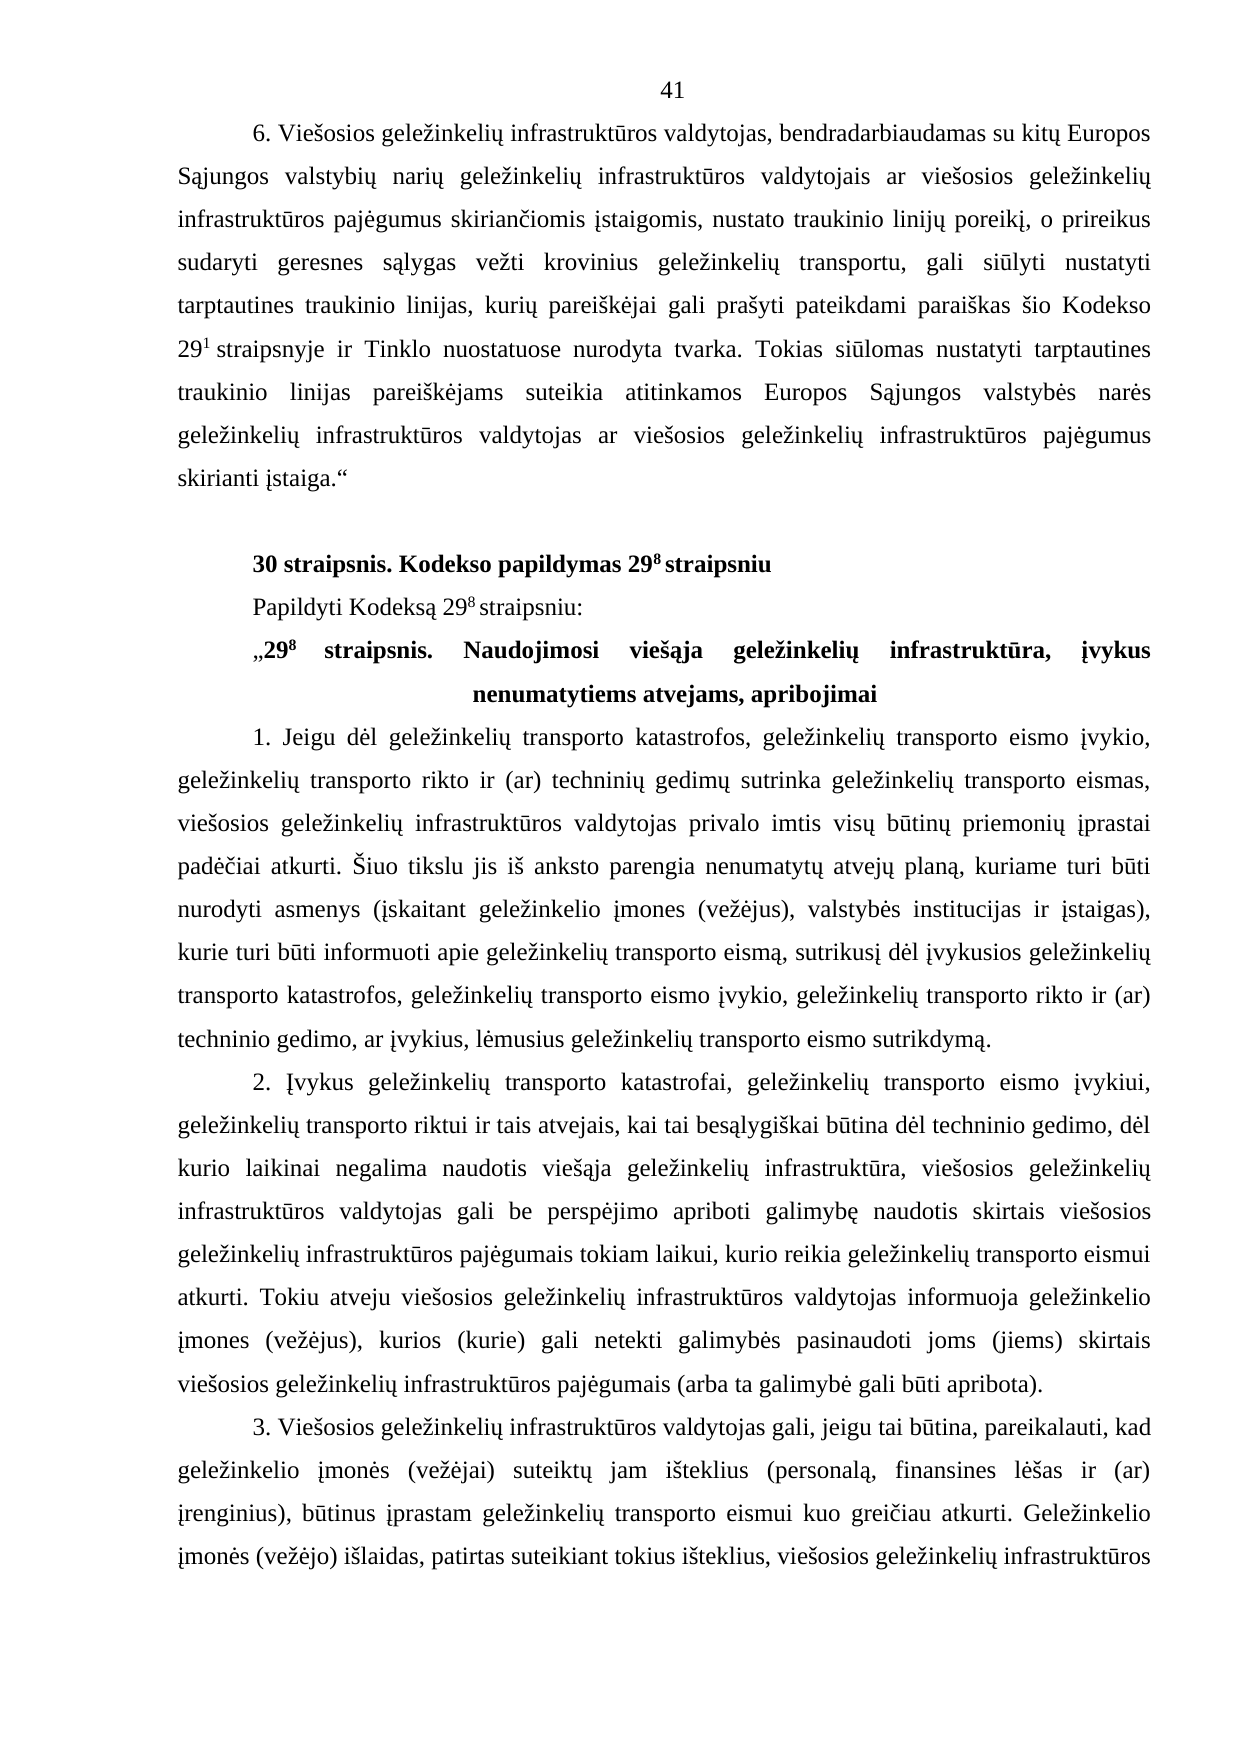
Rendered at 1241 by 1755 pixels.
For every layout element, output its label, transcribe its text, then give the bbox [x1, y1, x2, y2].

text Papildyti Kodeksą 298 straipsniu: [177, 592, 1152, 621]
text 2. Įvykus geležinkelių transporto katastrofai, geležinkelių transporto eismo įvykiui, geležinkelių transporto riktui ir tais atvejais, kai tai besąlygiškai būtina dėl techninio gedimo, dėl kurio laikinai negalima naudotis viešąja geležinkelių infrastruktūra, viešosios geležinkelių infrastruktūros valdytojas gali be perspėjimo apriboti galimybę naudotis skirtais viešosios geležinkelių infrastruktūros pajėgumais tokiam laikui, kurio reikia geležinkelių transporto eismui atkurti. Tokiu atveju viešosios geležinkelių infrastruktūros valdytojas informuoja geležinkelio įmones (vežėjus), kurios (kurie) gali netekti galimybės pasinaudoti joms (jiems) skirtais viešosios geležinkelių infrastruktūros pajėgumais (arba ta galimybė gali būti apribota). [177, 1067, 1152, 1397]
text „298 straipsnis. Naudojimosi viešąja geležinkelių infrastruktūra, įvykus nenumatytiems atvejams, apribojimai [252, 636, 1152, 707]
text 3. Viešosios geležinkelių infrastruktūros valdytojas gali, jeigu tai būtina, pareikalauti, kad geležinkelio įmonės (vežėjai) suteiktų jam išteklius (personalą, finansines lėšas ir (ar) įrenginius), būtinus įprastam geležinkelių transporto eismui kuo greičiau atkurti. Geležinkelio įmonės (vežėjo) išlaidas, patirtas suteikiant tokius išteklius, viešosios geležinkelių infrastruktūros [177, 1412, 1152, 1570]
text 1. Jeigu dėl geležinkelių transporto katastrofos, geležinkelių transporto eismo įvykio, geležinkelių transporto rikto ir (ar) techninių gedimų sutrinka geležinkelių transporto eismas, viešosios geležinkelių infrastruktūros valdytojas privalo imtis visų būtinų priemonių įprastai padėčiai atkurti. Šiuo tikslu jis iš anksto parengia nenumatytų atvejų planą, kuriame turi būti nurodyti asmenys (įskaitant geležinkelio įmones (vežėjus), valstybės institucijas ir įstaigas), kurie turi būti informuoti apie geležinkelių transporto eismą, sutrikusį dėl įvykusios geležinkelių transporto katastrofos, geležinkelių transporto eismo įvykio, geležinkelių transporto rikto ir (ar) techninio gedimo, ar įvykius, lėmusius geležinkelių transporto eismo sutrikdymą. [177, 722, 1152, 1052]
text 30 straipsnis. Kodekso papildymas 298 straipsniu [177, 549, 1152, 578]
text 6. Viešosios geležinkelių infrastruktūros valdytojas, bendradarbiaudamas su kitų Europos Sąjungos valstybių narių geležinkelių infrastruktūros valdytojais ar viešosios geležinkelių infrastruktūros pajėgumus skiriančiomis įstaigomis, nustato traukinio linijų poreikį, o prireikus sudaryti geresnes sąlygas vežti krovinius geležinkelių transportu, gali siūlyti nustatyti tarptautines traukinio linijas, kurių pareiškėjai gali prašyti pateikdami paraiškas šio Kodekso 291 straipsnyje ir Tinklo nuostatuose nurodyta tvarka. Tokias siūlomas nustatyti tarptautines traukinio linijas pareiškėjams suteikia atitinkamos Europos Sąjungos valstybės narės geležinkelių infrastruktūros valdytojas ar viešosios geležinkelių infrastruktūros pajėgumus skirianti įstaiga.“ [177, 118, 1152, 492]
